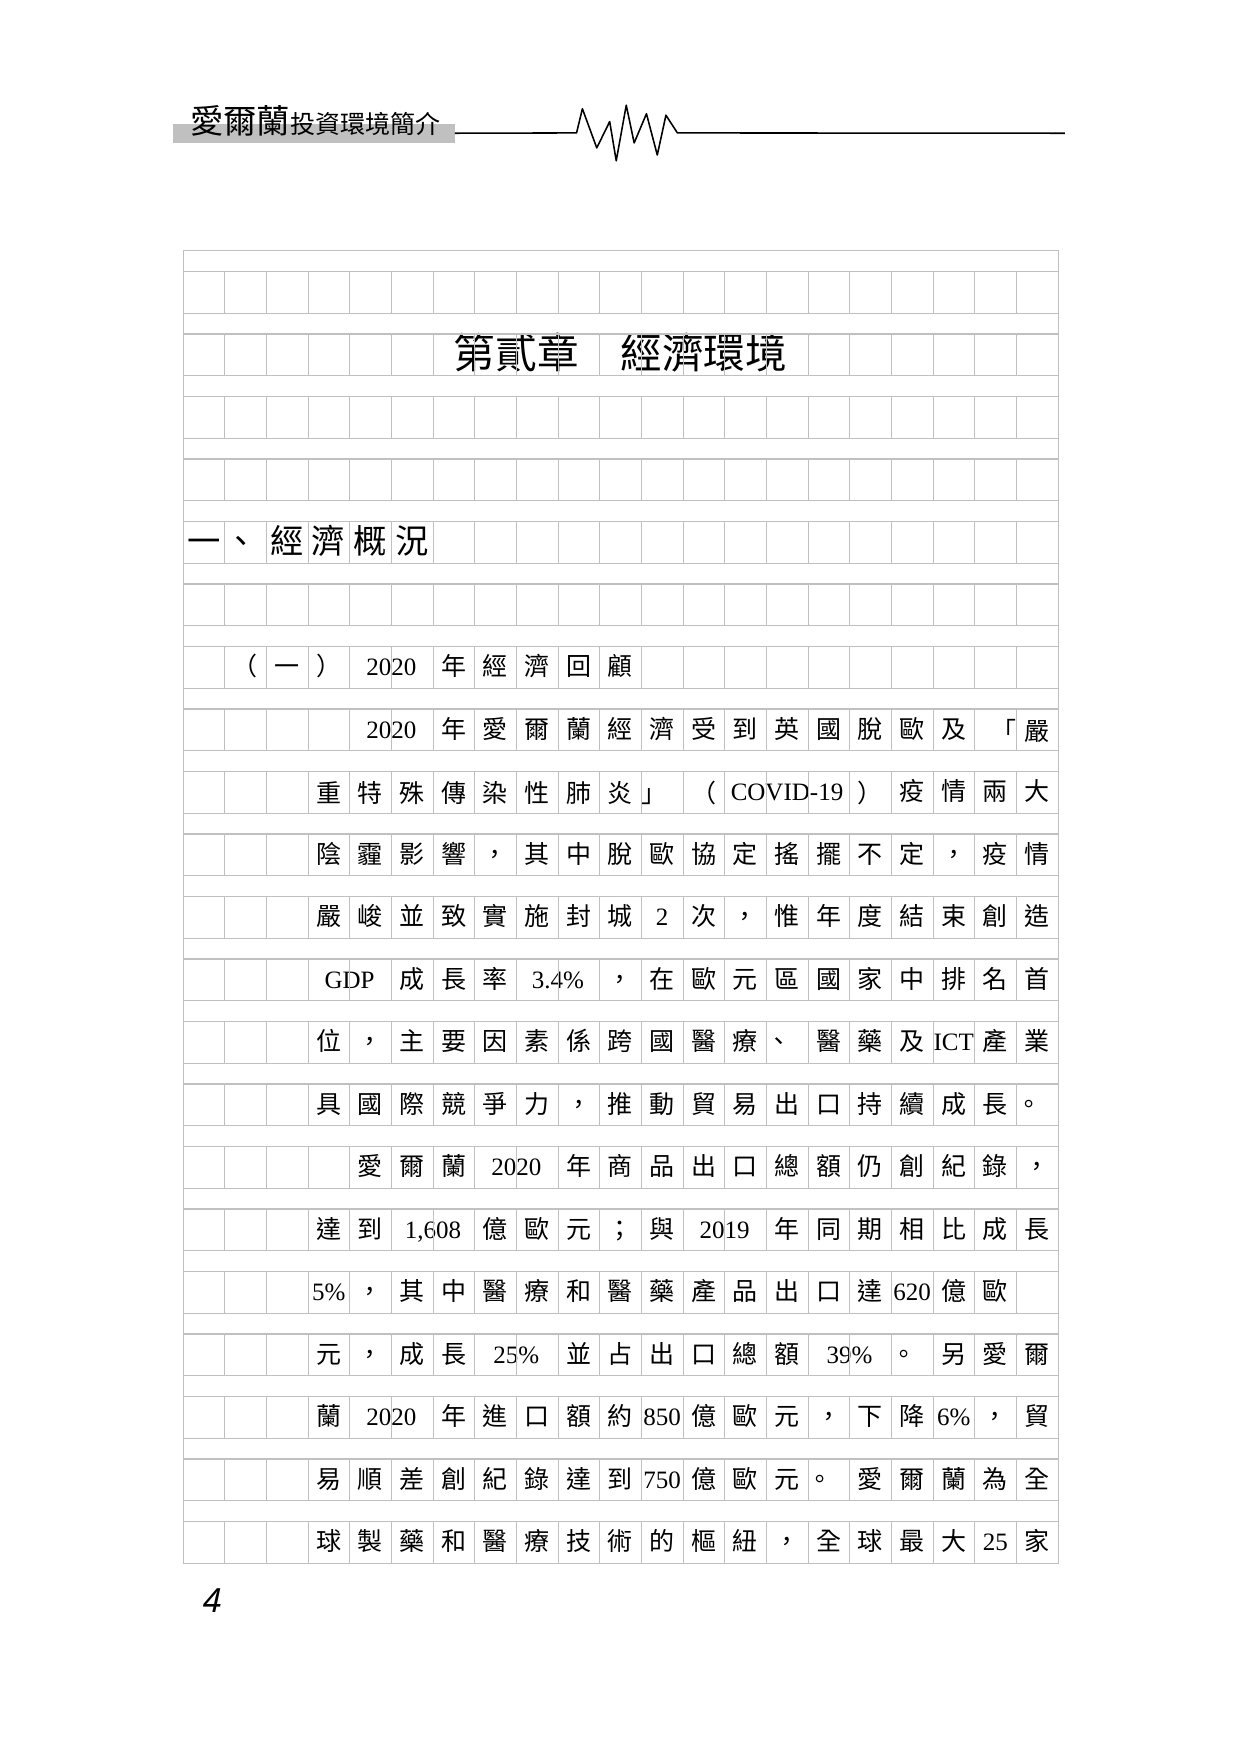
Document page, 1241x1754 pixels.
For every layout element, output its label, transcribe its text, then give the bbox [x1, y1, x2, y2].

text 第貳章 經濟環境 [725, 335, 766, 375]
text （一）2020年經濟回顧 [975, 647, 1016, 688]
text 第貳章 經濟環境 [767, 335, 808, 375]
text 一、經濟概況 [475, 522, 516, 563]
text 第貳章 經濟環境 [267, 335, 308, 375]
text 第貳章 經濟環境 [934, 335, 974, 375]
text （一）2020年經濟回顧 [517, 647, 558, 688]
text 第貳章 經濟環境 [184, 335, 224, 375]
text 第貳章 經濟環境 [642, 335, 683, 375]
text （一）2020年經濟回顧 [934, 647, 974, 688]
text 2020年愛爾蘭經濟受到英國脫歐及「嚴重特殊傳染性肺炎」（COVID-19）疫情兩大陰霾影響，其中脫歐協定搖擺不定，疫情嚴峻並致實施封城2次，惟年度結束創造GDP成長率3.4%，在歐元區國家中排名首位，主要因素係跨國醫療、醫藥及ICT產業具國際競爭力，推動貿易出口持續成長。 [281, 1064, 1058, 1083]
text （一）2020年經濟回顧 [225, 647, 266, 688]
text 第貳章 經濟環境 [309, 335, 349, 375]
text 一、經濟概況 [809, 522, 849, 563]
text 一、經濟概況 [1017, 522, 1058, 563]
text 愛爾蘭2020年商品出口總額仍創紀錄，達到1,608億歐元；與2019年同期相比成長5%，其中醫療和醫藥產品出口達620億歐元，成長25%並占出口總額39%。另愛爾蘭2020年進口額約850億歐元，下降6%，貿易順差創紀錄達到750億歐元。愛爾蘭為全球製藥和醫療技術的樞紐，全球最大25家製藥公司中有24家公司在當地設有業務中心，包括Pfizer及Johnson & Johnson，IT產業包括INTEL及AMAZON等。 [281, 1189, 1058, 1208]
text 第貳章 經濟環境 [1017, 335, 1058, 375]
text 第貳章 經濟環境 [559, 335, 599, 375]
text 一、經濟概況 [350, 522, 391, 563]
text 2020年愛爾蘭經濟受到英國脫歐及「嚴重特殊傳染性肺炎」（COVID-19）疫情兩大陰霾影響，其中脫歐協定搖擺不定，疫情嚴峻並致實施封城2次，惟年度結束創造GDP成長率3.4%，在歐元區國家中排名首位，主要因素係跨國醫療、醫藥及ICT產業具國際競爭力，推動貿易出口持續成長。 [281, 1001, 1058, 1021]
text （一）2020年經濟回顧 [684, 647, 724, 688]
text （一）2020年經濟回顧 [767, 647, 808, 688]
text 一、經濟概況 [184, 522, 224, 563]
text 一、經濟概況 [184, 501, 1058, 521]
text 一、經濟概況 [684, 522, 724, 563]
text （一）2020年經濟回顧 [809, 647, 849, 688]
text 一、經濟概況 [642, 522, 683, 563]
text 一、經濟概況 [600, 522, 641, 563]
text 愛爾蘭2020年商品出口總額仍創紀錄，達到1,608億歐元；與2019年同期相比成長5%，其中醫療和醫藥產品出口達620億歐元，成長25%並占出口總額39%。另愛爾蘭2020年進口額約850億歐元，下降6%，貿易順差創紀錄達到750億歐元。愛爾蘭為全球製藥和醫療技術的樞紐，全球最大25家製藥公司中有24家公司在當地設有業務中心，包括Pfizer及Johnson & Johnson，IT產業包括INTEL及AMAZON等。 [281, 1251, 1058, 1271]
text （一）2020年經濟回顧 [850, 647, 891, 688]
text 第貳章 經濟環境 [809, 335, 849, 375]
text 一、經濟概況 [309, 522, 349, 563]
text （一）2020年經濟回顧 [892, 647, 933, 688]
text 一、經濟概況 [517, 522, 558, 563]
text （一）2020年經濟回顧 [475, 647, 516, 688]
text 一、經濟概況 [892, 522, 933, 563]
text 愛爾蘭2020年商品出口總額仍創紀錄，達到1,608億歐元；與2019年同期相比成長5%，其中醫療和醫藥產品出口達620億歐元，成長25%並占出口總額39%。另愛爾蘭2020年進口額約850億歐元，下降6%，貿易順差創紀錄達到750億歐元。愛爾蘭為全球製藥和醫療技術的樞紐，全球最大25家製藥公司中有24家公司在當地設有業務中心，包括Pfizer及Johnson & Johnson，IT產業包括INTEL及AMAZON等。 [281, 1439, 1058, 1458]
text （一）2020年經濟回顧 [559, 647, 599, 688]
text （一）2020年經濟回顧 [434, 647, 474, 688]
text （一）2020年經濟回顧 [207, 647, 224, 688]
text 一、經濟概況 [934, 522, 974, 563]
text 第貳章 經濟環境 [225, 335, 266, 375]
text （一）2020年經濟回顧 [600, 647, 641, 688]
text 一、經濟概況 [267, 522, 308, 563]
text 第貳章 經濟環境 [434, 335, 474, 375]
text （一）2020年經濟回顧 [1017, 647, 1058, 688]
text 愛爾蘭2020年商品出口總額仍創紀錄，達到1,608億歐元；與2019年同期相比成長5%，其中醫療和醫藥產品出口達620億歐元，成長25%並占出口總額39%。另愛爾蘭2020年進口額約850億歐元，下降6%，貿易順差創紀錄達到750億歐元。愛爾蘭為全球製藥和醫療技術的樞紐，全球最大25家製藥公司中有24家公司在當地設有業務中心，包括Pfizer及Johnson & Johnson，IT產業包括INTEL及AMAZON等。 [281, 1376, 1058, 1396]
text 第貳章 經濟環境 [350, 335, 391, 375]
text 第貳章 經濟環境 [684, 335, 724, 375]
text 第貳章 經濟環境 [850, 335, 891, 375]
text 一、經濟概況 [767, 522, 808, 563]
text （一）2020年經濟回顧 [350, 647, 391, 688]
text （一）2020年經濟回顧 [267, 647, 308, 688]
text 第貳章 經濟環境 [517, 335, 558, 375]
text 第貳章 經濟環境 [475, 335, 516, 375]
text （一）2020年經濟回顧 [392, 647, 433, 688]
text 一、經濟概況 [225, 522, 266, 563]
text （一）2020年經濟回顧 [725, 647, 766, 688]
text 2020年愛爾蘭經濟受到英國脫歐及「嚴重特殊傳染性肺炎」（COVID-19）疫情兩大陰霾影響，其中脫歐協定搖擺不定，疫情嚴峻並致實施封城2次，惟年度結束創造GDP成長率3.4%，在歐元區國家中排名首位，主要因素係跨國醫療、醫藥及ICT產業具國際競爭力，推動貿易出口持續成長。 [281, 814, 1058, 833]
text （一）2020年經濟回顧 [207, 626, 1058, 646]
text 一、經濟概況 [434, 522, 474, 563]
text 第貳章 經濟環境 [975, 335, 1016, 375]
text 第貳章 經濟環境 [600, 335, 641, 375]
text 2020年愛爾蘭經濟受到英國脫歐及「嚴重特殊傳染性肺炎」（COVID-19）疫情兩大陰霾影響，其中脫歐協定搖擺不定，疫情嚴峻並致實施封城2次，惟年度結束創造GDP成長率3.4%，在歐元區國家中排名首位，主要因素係跨國醫療、醫藥及ICT產業具國際競爭力，推動貿易出口持續成長。 [281, 689, 1058, 708]
text 一、經濟概況 [975, 522, 1016, 563]
text 愛爾蘭2020年商品出口總額仍創紀錄，達到1,608億歐元；與2019年同期相比成長5%，其中醫療和醫藥產品出口達620億歐元，成長25%並占出口總額39%。另愛爾蘭2020年進口額約850億歐元，下降6%，貿易順差創紀錄達到750億歐元。愛爾蘭為全球製藥和醫療技術的樞紐，全球最大25家製藥公司中有24家公司在當地設有業務中心，包括Pfizer及Johnson & Johnson，IT產業包括INTEL及AMAZON等。 [281, 1314, 1058, 1333]
text 一、經濟概況 [850, 522, 891, 563]
text 第貳章 經濟環境 [892, 335, 933, 375]
text （一）2020年經濟回顧 [309, 647, 349, 688]
text 2020年愛爾蘭經濟受到英國脫歐及「嚴重特殊傳染性肺炎」（COVID-19）疫情兩大陰霾影響，其中脫歐協定搖擺不定，疫情嚴峻並致實施封城2次，惟年度結束創造GDP成長率3.4%，在歐元區國家中排名首位，主要因素係跨國醫療、醫藥及ICT產業具國際競爭力，推動貿易出口持續成長。 [281, 876, 1058, 896]
text 2020年愛爾蘭經濟受到英國脫歐及「嚴重特殊傳染性肺炎」（COVID-19）疫情兩大陰霾影響，其中脫歐協定搖擺不定，疫情嚴峻並致實施封城2次，惟年度結束創造GDP成長率3.4%，在歐元區國家中排名首位，主要因素係跨國醫療、醫藥及ICT產業具國際競爭力，推動貿易出口持續成長。 [281, 751, 1058, 771]
text （一）2020年經濟回顧 [642, 647, 683, 688]
text 愛爾蘭2020年商品出口總額仍創紀錄，達到1,608億歐元；與2019年同期相比成長5%，其中醫療和醫藥產品出口達620億歐元，成長25%並占出口總額39%。另愛爾蘭2020年進口額約850億歐元，下降6%，貿易順差創紀錄達到750億歐元。愛爾蘭為全球製藥和醫療技術的樞紐，全球最大25家製藥公司中有24家公司在當地設有業務中心，包括Pfizer及Johnson & Johnson，IT產業包括INTEL及AMAZON等。 [281, 1126, 1058, 1146]
text 一、經濟概況 [725, 522, 766, 563]
text 第貳章 經濟環境 [184, 314, 1058, 333]
text 2020年愛爾蘭經濟受到英國脫歐及「嚴重特殊傳染性肺炎」（COVID-19）疫情兩大陰霾影響，其中脫歐協定搖擺不定，疫情嚴峻並致實施封城2次，惟年度結束創造GDP成長率3.4%，在歐元區國家中排名首位，主要因素係跨國醫療、醫藥及ICT產業具國際競爭力，推動貿易出口持續成長。 [281, 939, 1058, 958]
text 第貳章 經濟環境 [392, 335, 433, 375]
text 一、經濟概況 [392, 522, 433, 563]
text 一、經濟概況 [559, 522, 599, 563]
text 愛爾蘭2020年商品出口總額仍創紀錄，達到1,608億歐元；與2019年同期相比成長5%，其中醫療和醫藥產品出口達620億歐元，成長25%並占出口總額39%。另愛爾蘭2020年進口額約850億歐元，下降6%，貿易順差創紀錄達到750億歐元。愛爾蘭為全球製藥和醫療技術的樞紐，全球最大25家製藥公司中有24家公司在當地設有業務中心，包括Pfizer及Johnson & Johnson，IT產業包括INTEL及AMAZON等。 [281, 1501, 1058, 1521]
